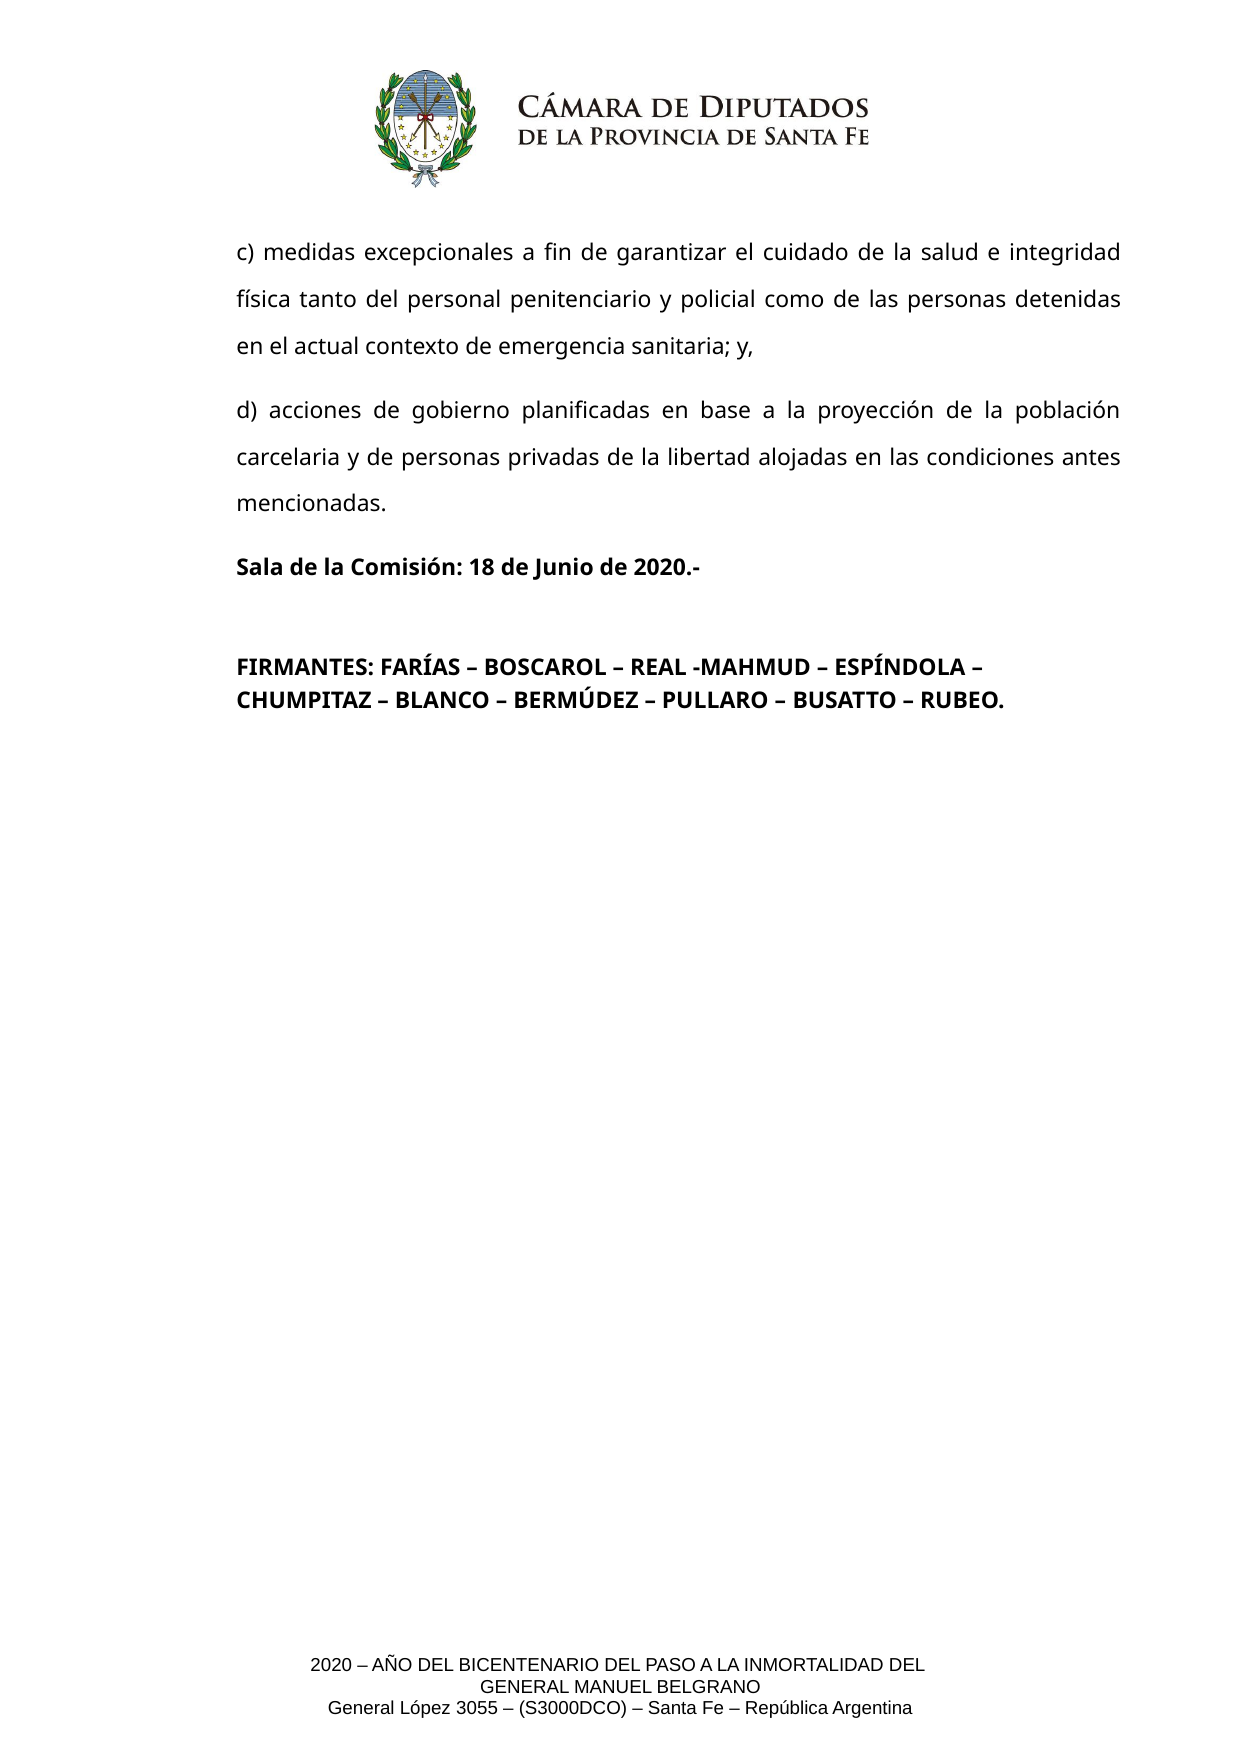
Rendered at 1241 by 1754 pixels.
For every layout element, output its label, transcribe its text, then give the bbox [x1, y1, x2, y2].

picture [374, 70, 869, 192]
text FIRMANTES: FARÍAS – BOSCAROL – REAL -MAHMUD – ESPÍNDOLA – CHUMPITAZ – BLANCO – BERMÚDEZ – PULLARO – BUSATTO – RUBEO. [236, 651, 1122, 716]
text c) medidas excepcionales a fin de garantizar el cuidado de la salud e integridad física tanto del personal penitenciario y policial como de las personas detenidas en el actual contexto de emergencia sanitaria; y, [236, 236, 1122, 361]
text Sala de la Comisión: 18 de Junio de 2020.- [236, 551, 1122, 582]
text d) acciones de gobierno planificadas en base a la proyección de la población carcelaria y de personas privadas de la libertad alojadas en las condiciones antes mencionadas. [236, 393, 1122, 518]
